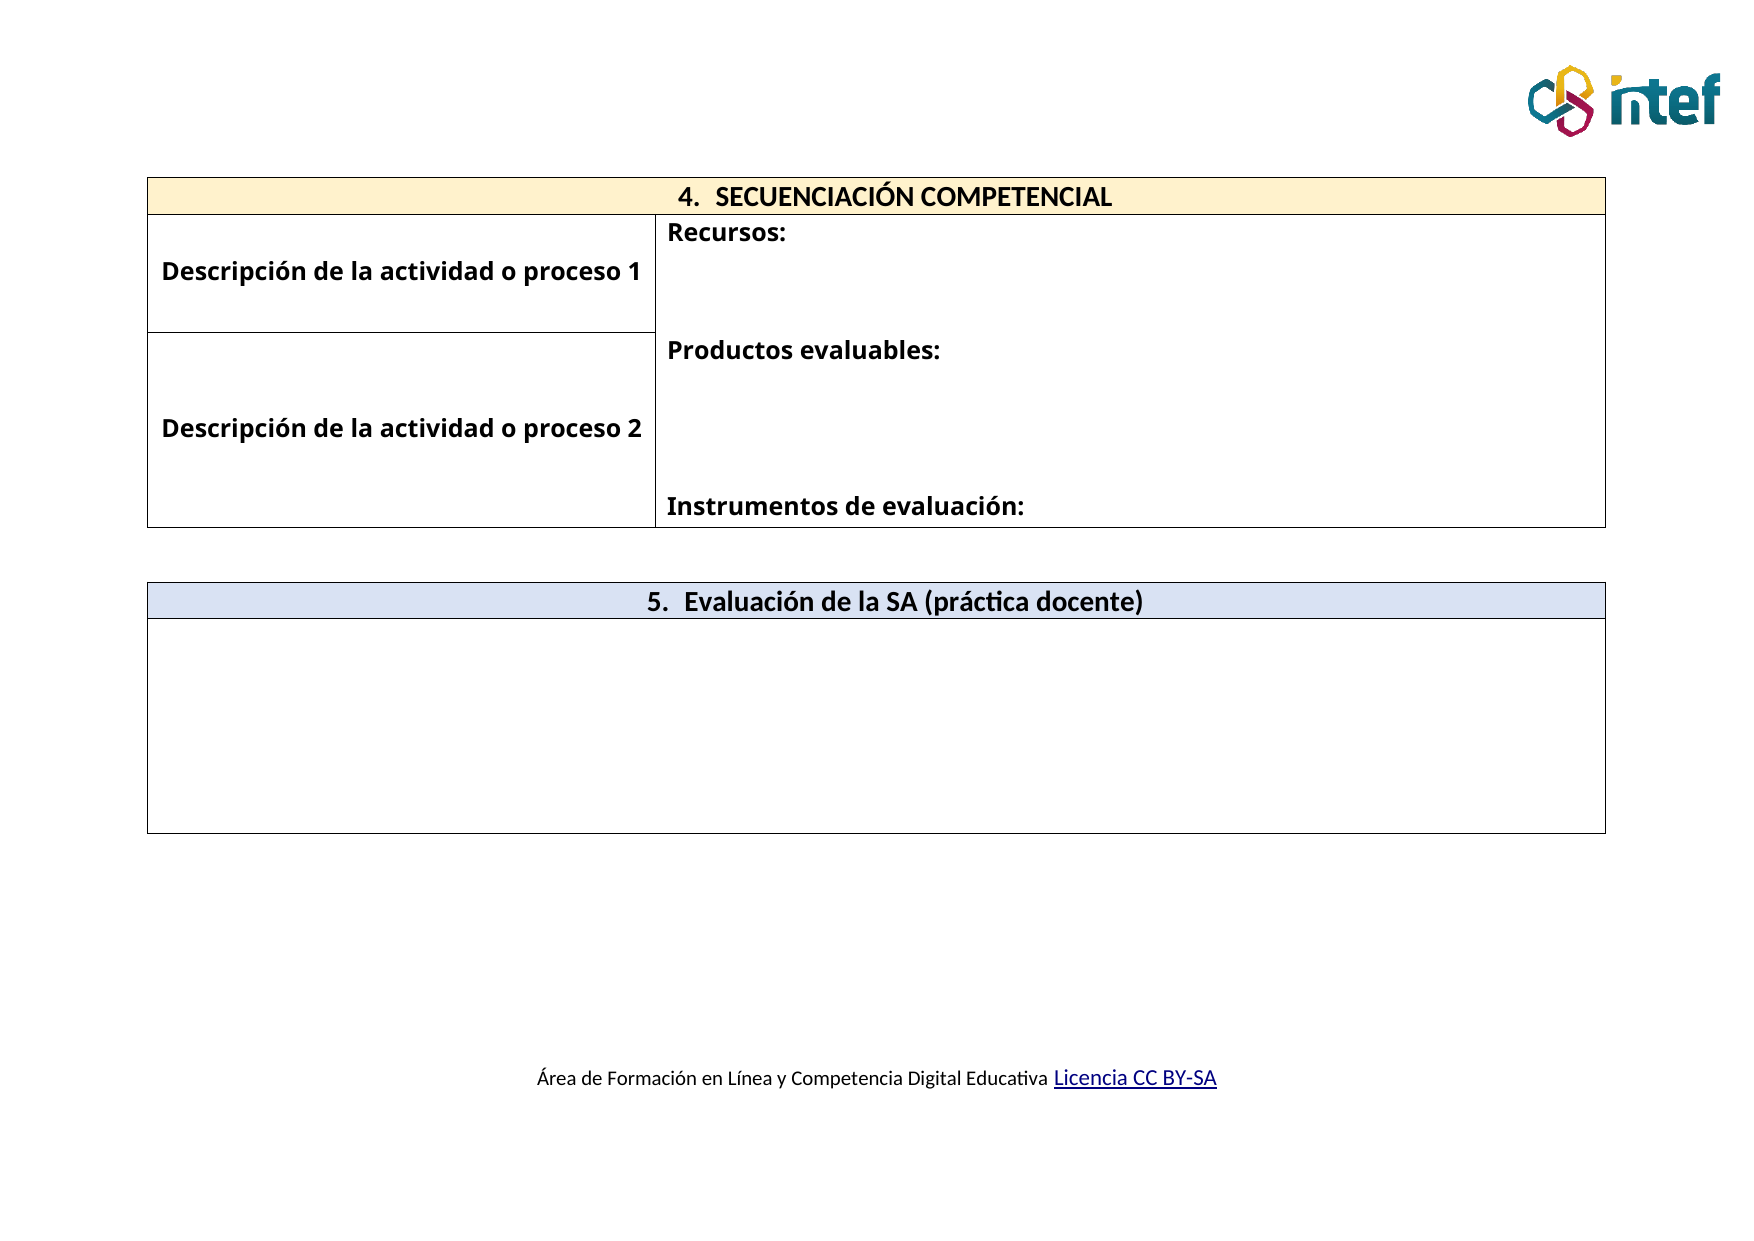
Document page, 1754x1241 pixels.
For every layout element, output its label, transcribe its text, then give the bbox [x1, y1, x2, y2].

table_cell Descripción de la actividad o proceso 2 [148, 333, 655, 527]
table_header SECUENCIACIÓN COMPETENCIAL [148, 178, 1605, 214]
table_cell Descripción de la actividad o proceso 1 [148, 215, 655, 332]
table_cell Recursos: Productos evaluables: Instrumentos de evaluación: [656, 215, 1605, 527]
table_cell [148, 619, 1605, 833]
table_header Evaluación de la SA (práctica docente) [148, 583, 1605, 618]
